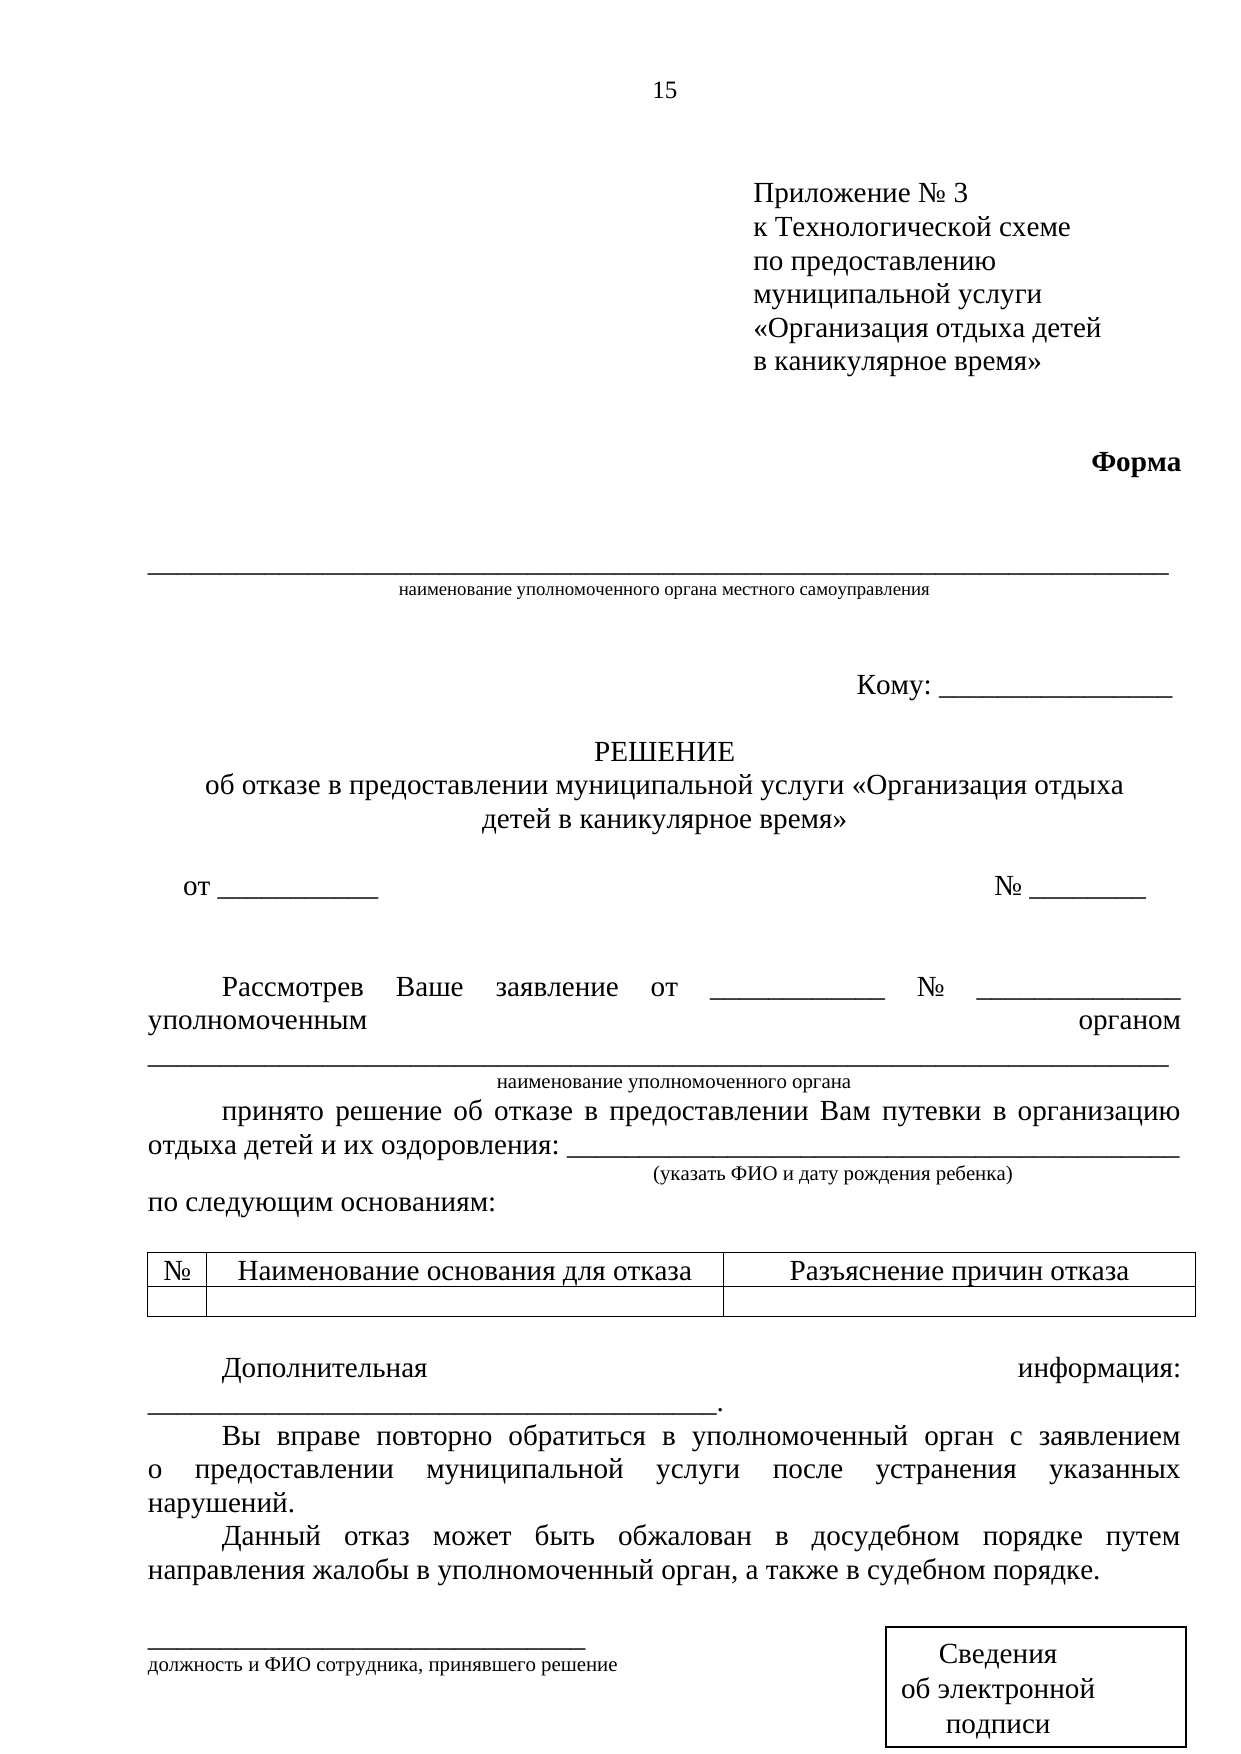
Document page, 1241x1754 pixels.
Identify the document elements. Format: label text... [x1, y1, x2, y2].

text к Технологической схеме [753, 209, 1181, 243]
text Приложение № 3 [753, 176, 1181, 209]
table_cell [207, 1287, 723, 1316]
text Вы вправе повторно обратиться в уполномоченный орган с заявлением о предоставлении муниципальной услуги после устранения указанных нарушений. [148, 1418, 1181, 1518]
text от ___________ № ________ [148, 868, 1181, 902]
text Кому: ________________ [856, 667, 1181, 700]
text Данный отказ может быть обжалован в досудебном порядке путем направления жалобы в уполномоченный орган, а также в судебном порядке. [148, 1518, 1181, 1585]
table_cell [148, 1287, 206, 1316]
text наименование уполномоченного органа [148, 1069, 1181, 1093]
text должность и ФИО сотрудника, принявшего решение [148, 1652, 885, 1676]
text Форма [148, 444, 1181, 477]
text наименование уполномоченного органа местного самоуправления [148, 578, 1181, 600]
table_header Разъяснение причин отказа [724, 1253, 1195, 1286]
text ______________________________ [148, 1619, 1181, 1652]
text по следующим основаниям: [148, 1184, 1181, 1218]
table_header № [148, 1253, 206, 1286]
text об отказе в предоставлении муниципальной услуги «Организация отдыха детей в каникулярное время» [148, 767, 1181, 834]
text Рассмотрев Ваше заявление от ____________ № ______________ уполномоченным органом ______________________________________________________________________ [148, 969, 1181, 1069]
table_cell [724, 1287, 1195, 1316]
text в каникулярное время» [753, 343, 1181, 377]
table_header Наименование основания для отказа [207, 1253, 723, 1286]
text РЕШЕНИЕ [148, 734, 1181, 767]
text принято решение об отказе в предоставлении Вам путевки в организацию отдыха детей и их оздоровления: __________________________________________ [148, 1093, 1181, 1160]
text ______________________________________________________________________ [148, 544, 1181, 578]
text (указать ФИО и дату рождения ребенка) [148, 1160, 1181, 1184]
text по предоставлению муниципальной услуги «Организация отдыха детей [753, 243, 1181, 343]
text Дополнительная информация: _______________________________________. [148, 1351, 1181, 1418]
